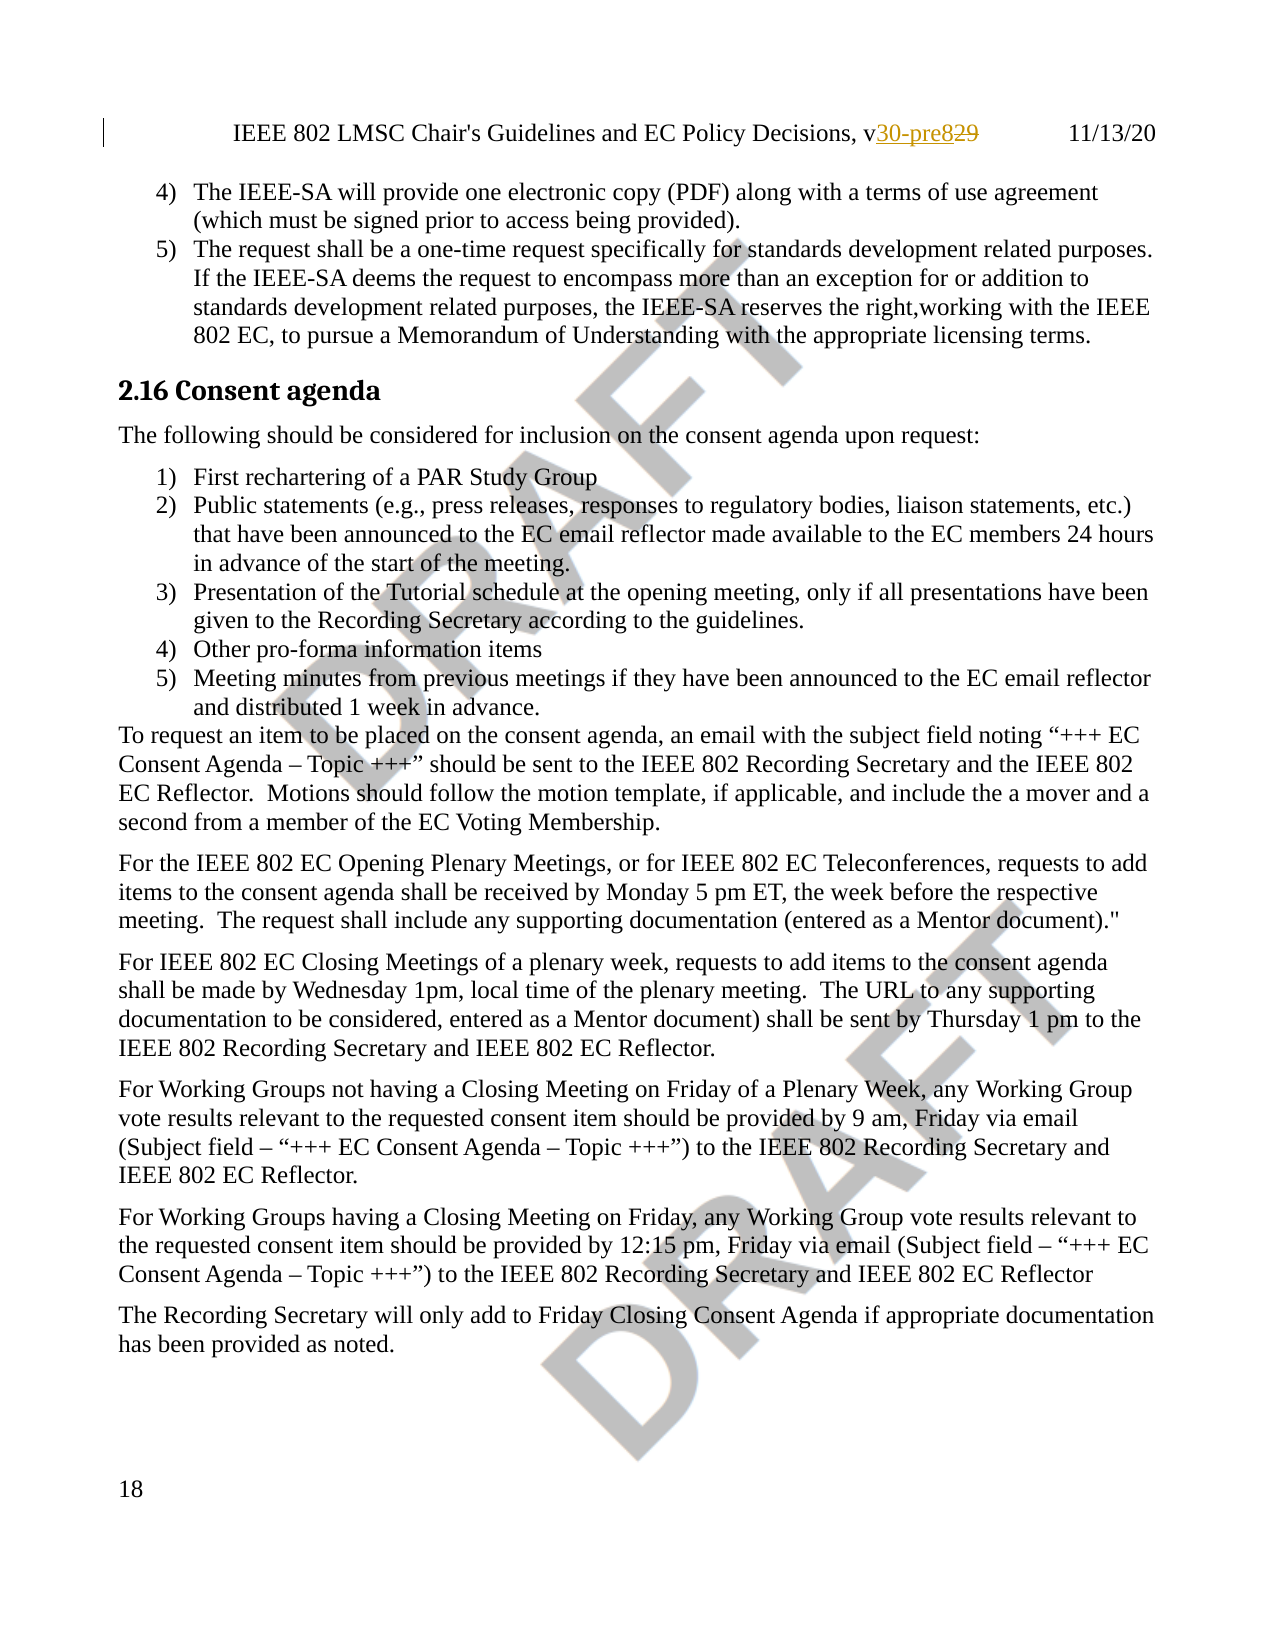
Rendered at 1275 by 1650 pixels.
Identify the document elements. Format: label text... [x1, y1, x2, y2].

text For Working Groups having a Closing Meeting on Friday, any Working Group vote results relevant to the requested consent item should be provided by 12:15 pm, Friday via email (Subject field – “+++ EC Consent Agenda – Topic +++”) to the IEEE 802 Recording Secretary and IEEE 802 EC Reflector [118, 1202, 1157, 1288]
picture [0, 0, 1275, 1650]
text To request an item to be placed on the consent agenda, an email with the subject field noting “+++ EC Consent Agenda – Topic +++” should be sent to the IEEE 802 Recording Secretary and the IEEE 802 EC Reflector. Motions should follow the motion template, if applicable, and include the a mover and a second from a member of the EC Voting Membership. [118, 720, 1157, 835]
text The following should be considered for inclusion on the consent agenda upon request: [118, 420, 1157, 449]
list Public statements (e.g., press releases, responses to regulatory bodies, liaison statements, etc.) that have been announced to the EC email reflector made available to the EC members 24 hours in advance of the start of the meeting. [156, 490, 1157, 577]
text For IEEE 802 EC Closing Meetings of a plenary week, requests to add items to the consent agenda shall be made by Wednesday 1pm, local time of the plenary meeting. The URL to any supporting documentation to be considered, entered as a Mentor document) shall be sent by Thursday 1 pm to the IEEE 802 Recording Secretary and IEEE 802 EC Reflector. [118, 947, 1157, 1062]
text For the IEEE 802 EC Opening Plenary Meetings, or for IEEE 802 EC Teleconferences, requests to add items to the consent agenda shall be received by Monday 5 pm ET, the week before the respective meeting. The request shall include any supporting documentation (entered as a Mentor document)." [118, 848, 1157, 934]
list Other pro-forma information items [156, 634, 1157, 663]
list Meeting minutes from previous meetings if they have been announced to the EC email reflector and distributed 1 week in advance. [156, 663, 1157, 720]
list The request shall be a one-time request specifically for standards development related purposes. If the IEEE-SA deems the request to encompass more than an exception for or addition to standards development related purposes, the IEEE-SA reserves the right,working with the IEEE 802 EC, to pursue a Memorandum of Understanding with the appropriate licensing terms. [156, 234, 1157, 349]
list First rechartering of a PAR Study Group [156, 462, 1157, 490]
list The IEEE-SA will provide one electronic copy (PDF) along with a terms of use agreement (which must be signed prior to access being provided). [156, 177, 1157, 234]
text For Working Groups not having a Closing Meeting on Friday of a Plenary Week, any Working Group vote results relevant to the requested consent item should be provided by 9 am, Friday via email (Subject field – “+++ EC Consent Agenda – Topic +++”) to the IEEE 802 Recording Secretary and IEEE 802 EC Reflector. [118, 1074, 1157, 1189]
text The Recording Secretary will only add to Friday Closing Consent Agenda if appropriate documentation has been provided as noted. [118, 1300, 1157, 1358]
subtitle Consent agenda [118, 374, 1157, 408]
list Presentation of the Tutorial schedule at the opening meeting, only if all presentations have been given to the Recording Secretary according to the guidelines. [156, 577, 1157, 634]
